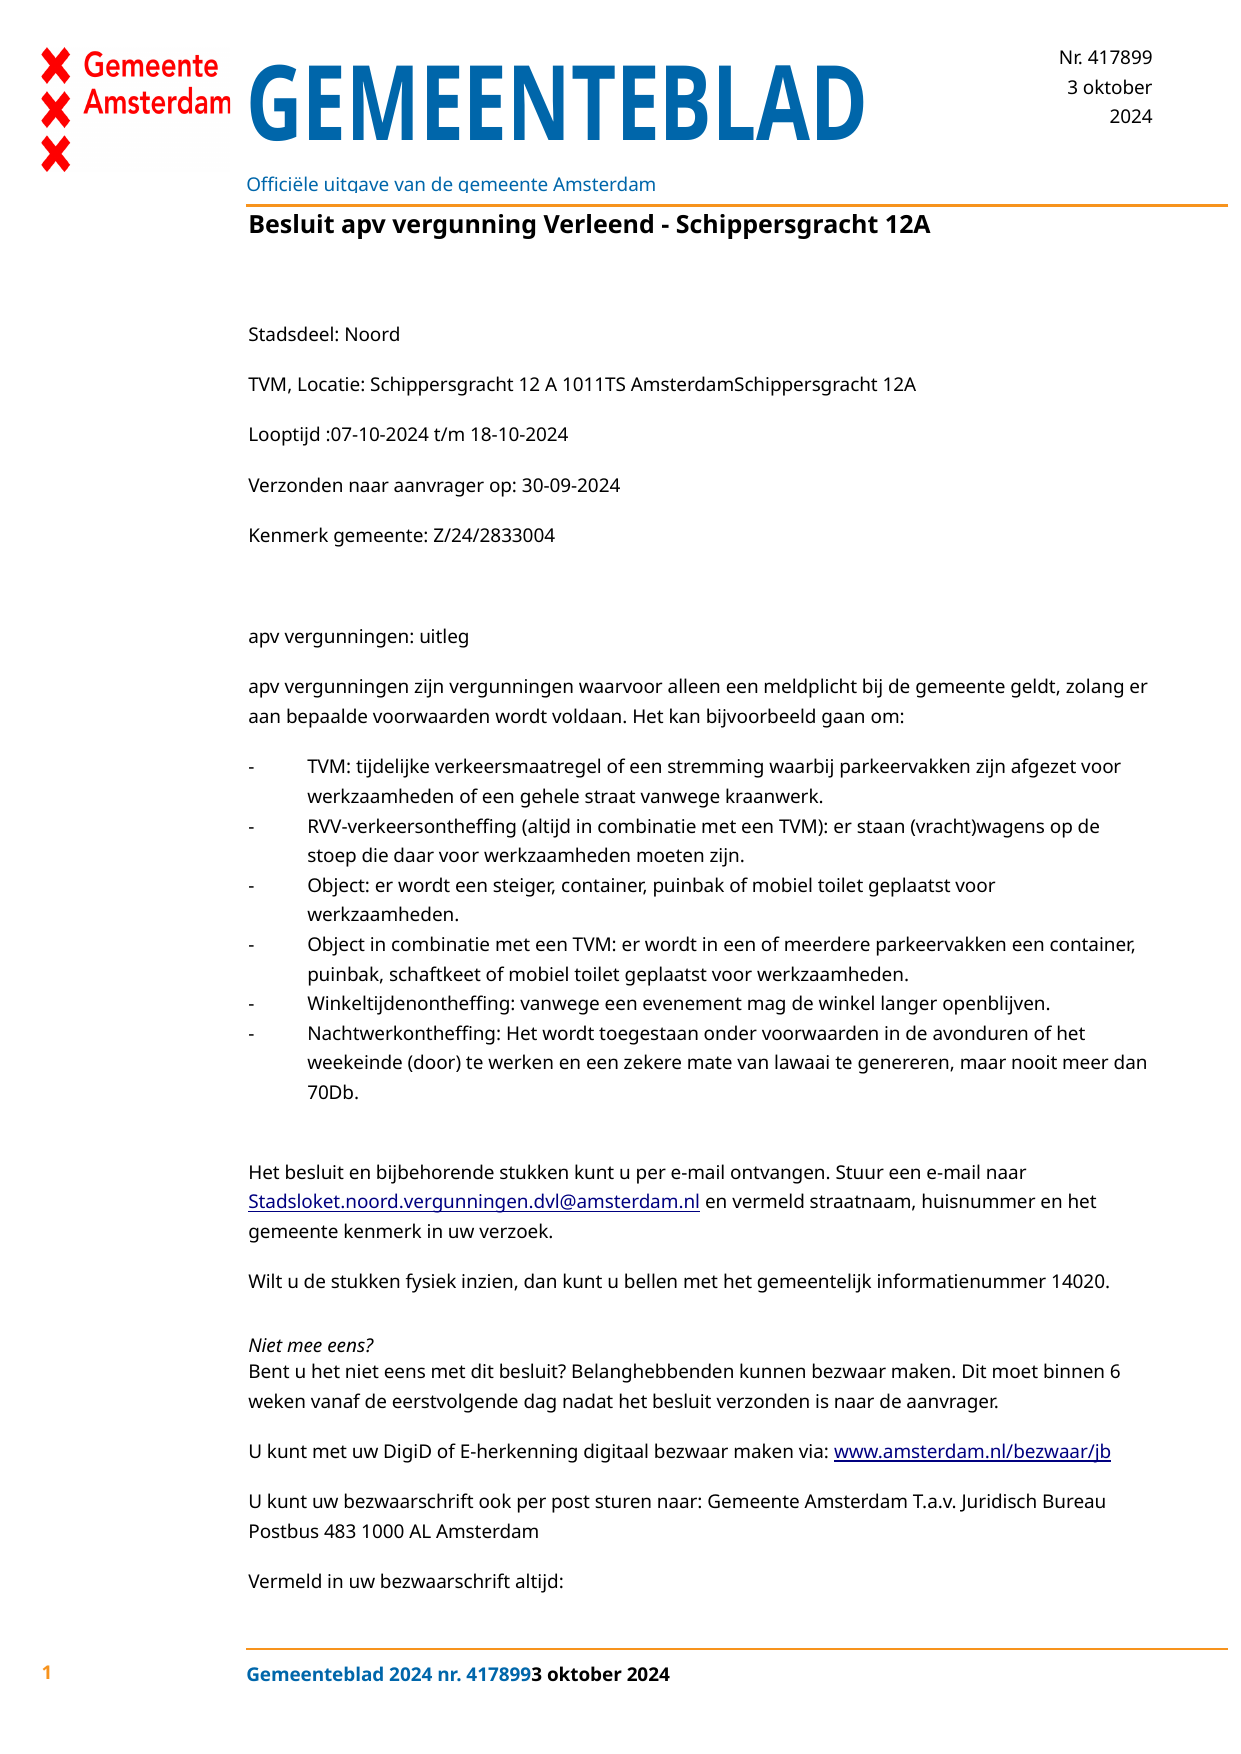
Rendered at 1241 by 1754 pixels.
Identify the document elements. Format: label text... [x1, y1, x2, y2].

text Kenmerk gemeente: Z/24/2833004 [248, 522, 1152, 548]
list Winkeltijdenontheffing: vanwege een evenement mag de winkel langer openblijven. [248, 990, 1152, 1016]
list Object in combinatie met een TVM: er wordt in een of meerdere parkeervakken een container, puinbak, schaftkeet of mobiel toilet geplaatst voor werkzaamheden. [248, 931, 1152, 986]
text Verzonden naar aanvrager op: 30-09-2024 [248, 472, 1152, 498]
text Besluit apv vergunning Verleend - Schippersgracht 12A [248, 207, 1152, 241]
text U kunt met uw DigiD of E-herkenning digitaal bezwaar maken via: www.amsterdam.nl/bezwaar/jb [248, 1438, 1152, 1464]
list Nachtwerkontheffing: Het wordt toegestaan onder voorwaarden in de avonduren of het weekeinde (door) te werken en een zekere mate van lawaai te genereren, maar nooit meer dan 70Db. [248, 1020, 1152, 1105]
text Niet mee eens? [248, 1333, 1152, 1358]
text Bent u het niet eens met dit besluit? Belanghebbenden kunnen bezwaar maken. Dit moet binnen 6 weken vanaf de eerstvolgende dag nadat het besluit verzonden is naar de aanvrager. [248, 1358, 1152, 1414]
list RVV-verkeersontheffing (altijd in combinatie met een TVM): er staan (vracht)wagens op de stoep die daar voor werkzaamheden moeten zijn. [248, 813, 1152, 868]
text Vermeld in uw bezwaarschrift altijd: [248, 1569, 1152, 1594]
text U kunt uw bezwaarschrift ook per post sturen naar: Gemeente Amsterdam T.a.v. Juridisch Bureau Postbus 483 1000 AL Amsterdam [248, 1489, 1152, 1544]
text Stadsdeel: Noord [248, 321, 1152, 346]
list Object: er wordt een steiger, container, puinbak of mobiel toilet geplaatst voor werkzaamheden. [248, 872, 1152, 927]
list TVM: tijdelijke verkeersmaatregel of een stremming waarbij parkeervakken zijn afgezet voor werkzaamheden of een gehele straat vanwege kraanwerk. [248, 754, 1152, 809]
text Het besluit en bijbehorende stukken kunt u per e-mail ontvangen. Stuur een e-mail naar Stadsloket.noord.vergunningen.dvl@amsterdam.nl en vermeld straatnaam, huisnummer en het gemeente kenmerk in uw verzoek. [248, 1159, 1152, 1244]
text apv vergunningen: uitleg [248, 623, 1152, 649]
text apv vergunningen zijn vergunningen waarvoor alleen een meldplicht bij de gemeente geldt, zolang er aan bepaalde voorwaarden wordt voldaan. Het kan bijvoorbeeld gaan om: [248, 674, 1152, 729]
text Looptijd :07-10-2024 t/m 18-10-2024 [248, 422, 1152, 447]
picture [41, 47, 231, 172]
text TVM, Locatie: Schippersgracht 12 A 1011TS AmsterdamSchippersgracht 12A [248, 371, 1152, 397]
text Wilt u de stukken fysiek inzien, dan kunt u bellen met het gemeentelijk informatienummer 14020. [248, 1269, 1152, 1294]
